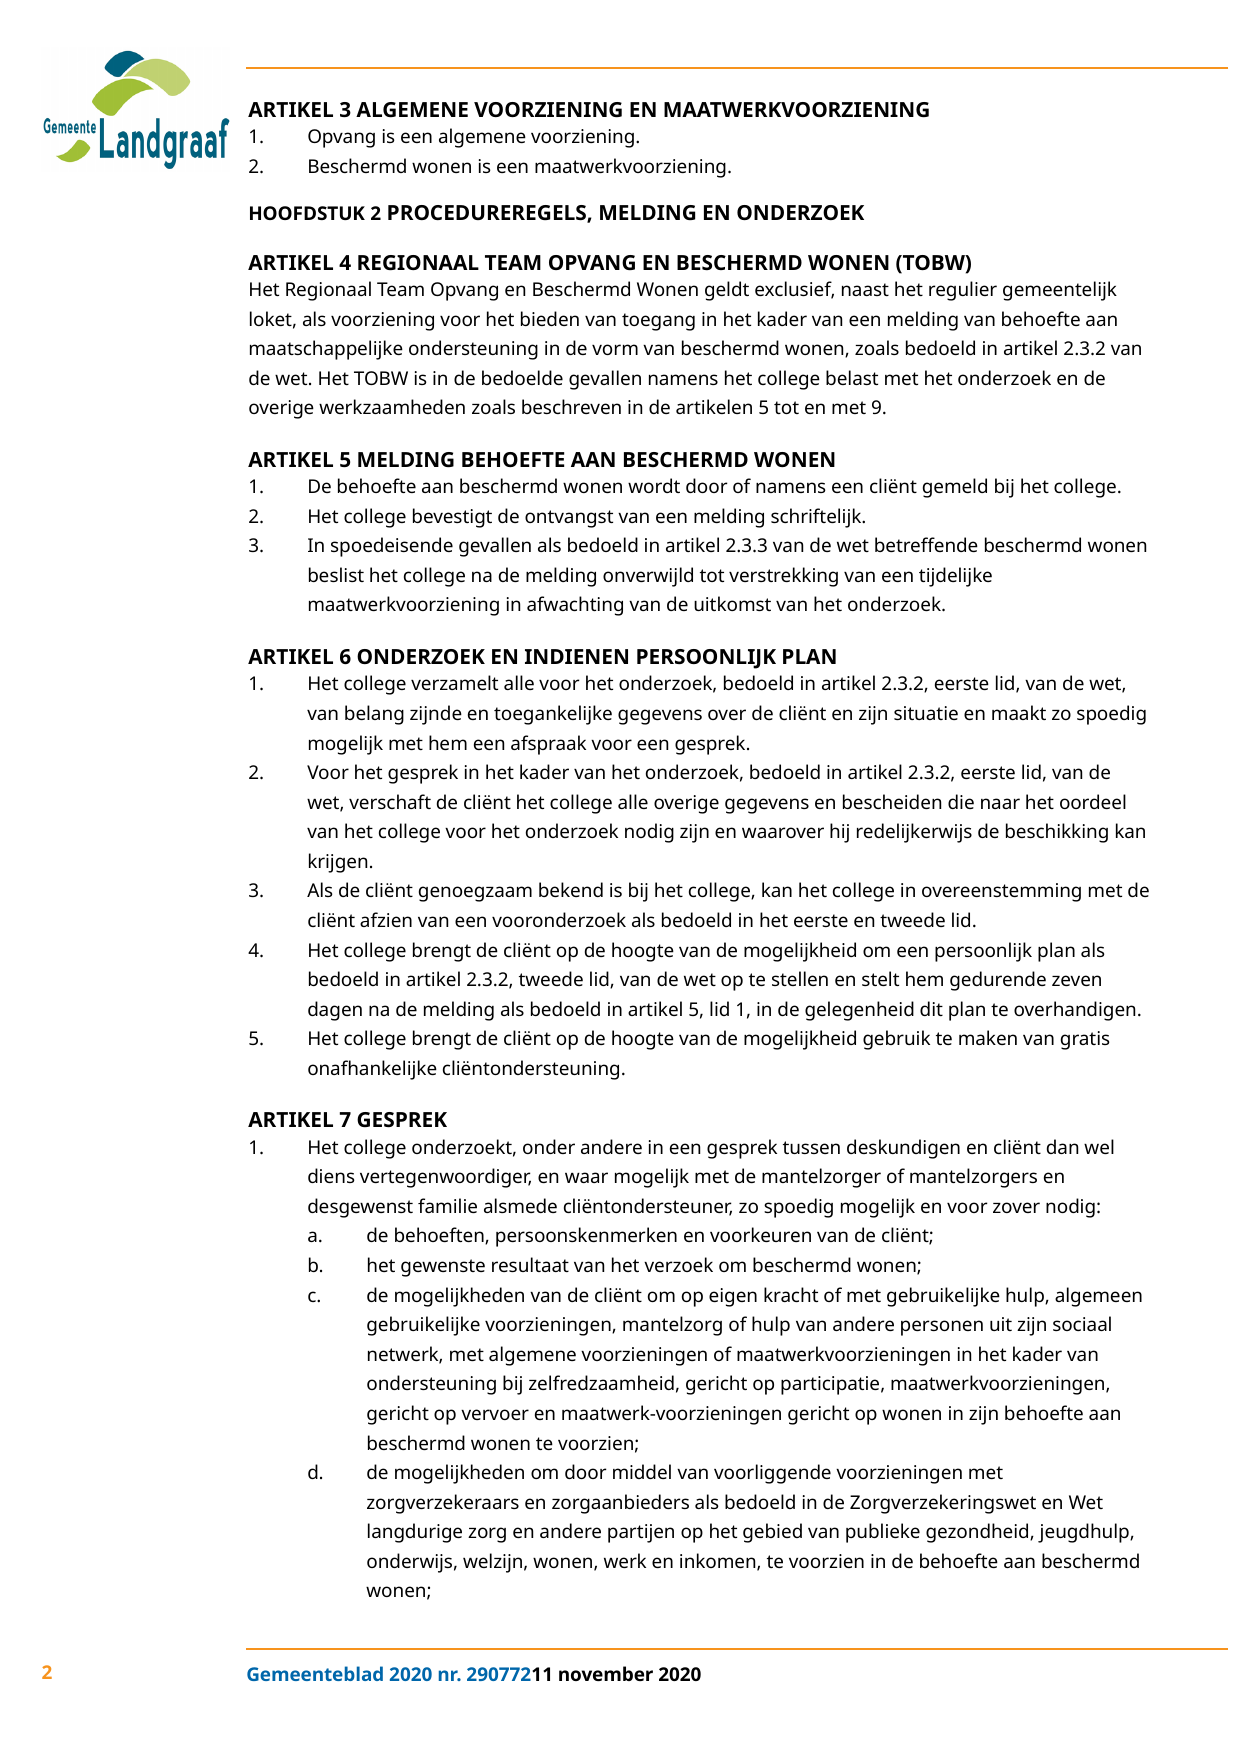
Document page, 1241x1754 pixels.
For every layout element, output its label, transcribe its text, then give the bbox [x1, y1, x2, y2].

picture [41, 47, 231, 172]
list de behoeften, persoonskenmerken en voorkeuren van de cliënt; [307, 1223, 1152, 1248]
list de mogelijkheden om door middel van voorliggende voorzieningen met zorgverzekeraars en zorgaanbieders als bedoeld in de Zorgverzekeringswet en Wet langdurige zorg en andere partijen op het gebied van publieke gezondheid, jeugdhulp, onderwijs, welzijn, wonen, werk en inkomen, te voorzien in de behoefte aan beschermd wonen; [307, 1459, 1152, 1603]
list In spoedeisende gevallen als bedoeld in artikel 2.3.3 van de wet betreffende beschermd wonen beslist het college na de melding onverwijld tot verstrekking van een tijdelijke maatwerkvoorziening in afwachting van de uitkomst van het onderzoek. [248, 532, 1152, 617]
list Voor het gesprek in het kader van het onderzoek, bedoeld in artikel 2.3.2, eerste lid, van de wet, verschaft de cliënt het college alle overige gegevens en bescheiden die naar het oordeel van het college voor het onderzoek nodig zijn en waarover hij redelijkerwijs de beschikking kan krijgen. [248, 759, 1152, 874]
text HOOFDSTUK 2 PROCEDUREREGELS, MELDING EN ONDERZOEK [248, 198, 1152, 227]
list Het college brengt de cliënt op de hoogte van de mogelijkheid om een persoonlijk plan als bedoeld in artikel 2.3.2, tweede lid, van de wet op te stellen en stelt hem gedurende zeven dagen na de melding als bedoeld in artikel 5, lid 1, in de gelegenheid dit plan te overhandigen. [248, 937, 1152, 1022]
list Als de cliënt genoegzaam bekend is bij het college, kan het college in overeenstemming met de cliënt afzien van een vooronderzoek als bedoeld in het eerste en tweede lid. [248, 878, 1152, 933]
list het gewenste resultaat van het verzoek om beschermd wonen; [307, 1252, 1152, 1278]
list Beschermd wonen is een maatwerkvoorziening. [248, 153, 1152, 178]
list Opvang is een algemene voorziening. [248, 123, 1152, 149]
list Het college brengt de cliënt op de hoogte van de mogelijkheid gebruik te maken van gratis onafhankelijke cliëntondersteuning. [248, 1026, 1152, 1081]
list de mogelijkheden van de cliënt om op eigen kracht of met gebruikelijke hulp, algemeen gebruikelijke voorzieningen, mantelzorg of hulp van andere personen uit zijn sociaal netwerk, met algemene voorzieningen of maatwerkvoorzieningen in het kader van ondersteuning bij zelfredzaamheid, gericht op participatie, maatwerkvoorzieningen, gericht op vervoer en maatwerk-voorzieningen gericht op wonen in zijn behoefte aan beschermd wonen te voorzien; [307, 1282, 1152, 1456]
list Het college verzamelt alle voor het onderzoek, bedoeld in artikel 2.3.2, eerste lid, van de wet, van belang zijnde en toegankelijke gegevens over de cliënt en zijn situatie en maakt zo spoedig mogelijk met hem een afspraak voor een gesprek. [248, 671, 1152, 755]
text ARTIKEL 5 MELDING BEHOEFTE AAN BESCHERMD WONEN [248, 445, 1152, 473]
list De behoefte aan beschermd wonen wordt door of namens een cliënt gemeld bij het college. [248, 473, 1152, 499]
text ARTIKEL 4 REGIONAAL TEAM OPVANG EN BESCHERMD WONEN (TOBW) [248, 248, 1152, 276]
text Het Regionaal Team Opvang en Beschermd Wonen geldt exclusief, naast het regulier gemeentelijk loket, als voorziening voor het bieden van toegang in het kader van een melding van behoefte aan maatschappelijke ondersteuning in de vorm van beschermd wonen, zoals bedoeld in artikel 2.3.2 van de wet. Het TOBW is in de bedoelde gevallen namens het college belast met het onderzoek en de overige werkzaamheden zoals beschreven in de artikelen 5 tot en met 9. [248, 276, 1152, 420]
list Het college bevestigt de ontvangst van een melding schriftelijk. [248, 503, 1152, 529]
text ARTIKEL 6 ONDERZOEK EN INDIENEN PERSOONLIJK PLAN [248, 642, 1152, 671]
text ARTIKEL 7 GESPREK [248, 1106, 1152, 1134]
text ARTIKEL 3 ALGEMENE VOORZIENING EN MAATWERKVOORZIENING [248, 95, 1152, 123]
list Het college onderzoekt, onder andere in een gesprek tussen deskundigen en cliënt dan wel diens vertegenwoordiger, en waar mogelijk met de mantelzorger of mantelzorgers en desgewenst familie alsmede cliëntondersteuner, zo spoedig mogelijk en voor zover nodig: [248, 1134, 1152, 1219]
